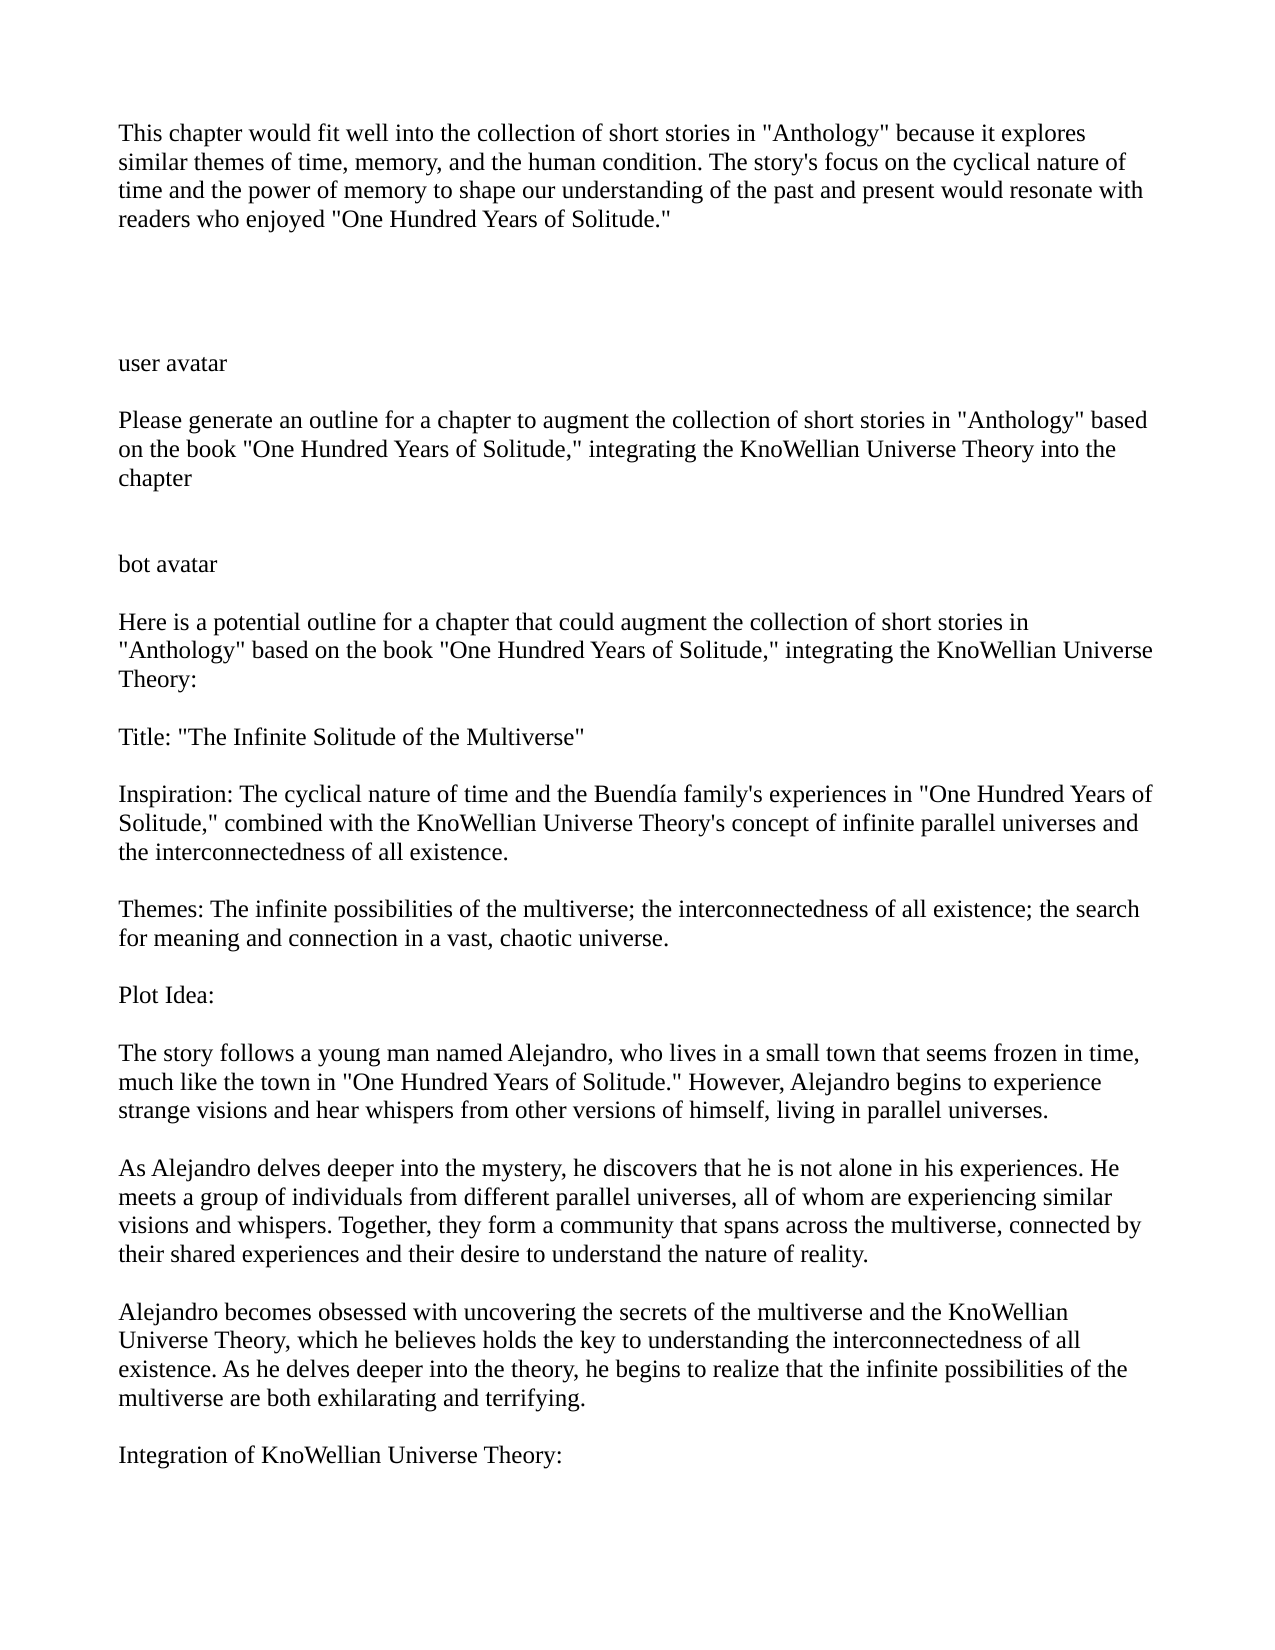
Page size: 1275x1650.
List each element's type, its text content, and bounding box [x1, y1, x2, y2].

text Themes: The infinite possibilities of the multiverse; the interconnectedness of all existence; the search for meaning and connection in a vast, chaotic universe. [118, 894, 1157, 952]
text Here is a potential outline for a chapter that could augment the collection of short stories in "Anthology" based on the book "One Hundred Years of Solitude," integrating the KnoWellian Universe Theory: [118, 607, 1157, 693]
text Plot Idea: [118, 981, 1157, 1009]
text Title: "The Infinite Solitude of the Multiverse" [118, 722, 1157, 751]
text As Alejandro delves deeper into the mystery, he discovers that he is not alone in his experiences. He meets a group of individuals from different parallel universes, all of whom are experiencing similar visions and whispers. Together, they form a community that spans across the multiverse, connected by their shared experiences and their desire to understand the nature of reality. [118, 1153, 1157, 1268]
text The story follows a young man named Alejandro, who lives in a small town that seems frozen in time, much like the town in "One Hundred Years of Solitude." However, Alejandro begins to experience strange visions and hear whispers from other versions of himself, living in parallel universes. [118, 1038, 1157, 1124]
text bot avatar [118, 549, 1157, 578]
text Inspiration: The cyclical nature of time and the Buendía family's experiences in "One Hundred Years of Solitude," combined with the KnoWellian Universe Theory's concept of infinite parallel universes and the interconnectedness of all existence. [118, 779, 1157, 866]
text user avatar [118, 348, 1157, 377]
text Alejandro becomes obsessed with uncovering the secrets of the multiverse and the KnoWellian Universe Theory, which he believes holds the key to understanding the interconnectedness of all existence. As he delves deeper into the theory, he begins to realize that the infinite possibilities of the multiverse are both exhilarating and terrifying. [118, 1297, 1157, 1412]
text Integration of KnoWellian Universe Theory: [118, 1441, 1157, 1469]
text Please generate an outline for a chapter to augment the collection of short stories in "Anthology" based on the book "One Hundred Years of Solitude," integrating the KnoWellian Universe Theory into the chapter [118, 406, 1157, 492]
text This chapter would fit well into the collection of short stories in "Anthology" because it explores similar themes of time, memory, and the human condition. The story's focus on the cyclical nature of time and the power of memory to shape our understanding of the past and present would resonate with readers who enjoyed "One Hundred Years of Solitude." [118, 118, 1157, 233]
